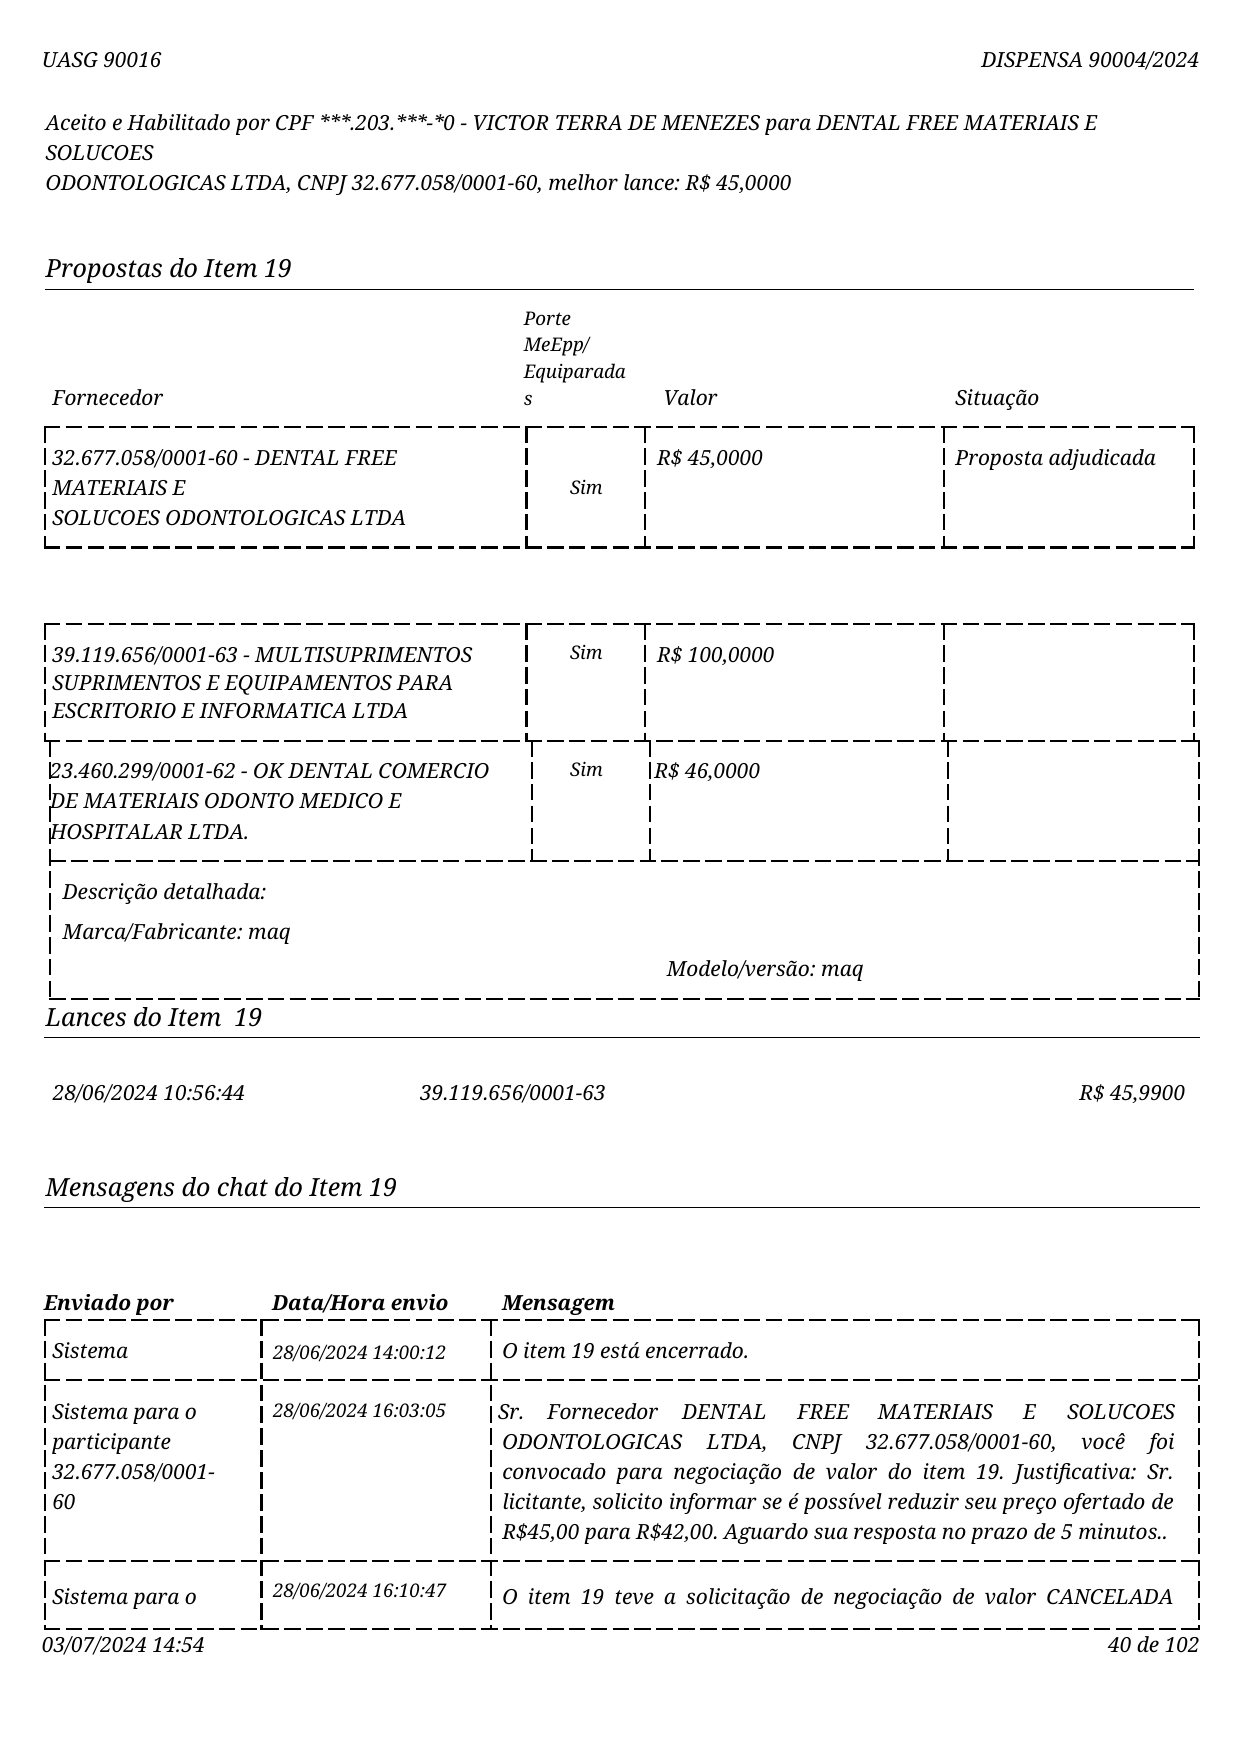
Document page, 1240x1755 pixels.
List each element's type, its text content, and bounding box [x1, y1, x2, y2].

text Lances do Item 19 [45, 1000, 1202, 1034]
table_cell 28/06/2024 16:03:05 [261, 1379, 491, 1560]
table_header Porte MeEpp/ Equiparadas [526, 290, 645, 426]
table_cell [645, 546, 944, 623]
table_cell [45, 860, 50, 998]
table_cell Sim [526, 426, 645, 546]
text Propostas do Item 19 [45, 251, 1202, 285]
table_cell [944, 546, 1193, 623]
table_header 28/06/2024 14:00:12 [261, 1319, 491, 1379]
table_cell R$ 46,0000 [650, 740, 948, 860]
table_cell 23.460.299/0001-62 - OK DENTAL COMERCIO DE MATERIAIS ODONTO MEDICO E HOSPITALAR LTDA. [50, 740, 532, 860]
table_cell [1194, 426, 1199, 546]
table_header Fornecedor [45, 290, 526, 426]
table_cell [1194, 546, 1199, 623]
table_cell 39.119.656/0001-63 - MULTISUPRIMENTOS SUPRIMENTOS E EQUIPAMENTOS PARA ESCRITORIO E INFORMATICA LTDA [45, 623, 526, 740]
table_cell Proposta adjudicada [944, 426, 1193, 546]
table_header Valor [645, 290, 944, 426]
table_cell [1194, 623, 1199, 740]
table_cell [944, 623, 1193, 740]
table_header O item 19 está encerrado. [491, 1319, 1199, 1379]
table_cell Sistema para o [45, 1560, 261, 1628]
table_cell 32.677.058/0001-60 - DENTAL FREE MATERIAIS E SOLUCOES ODONTOLOGICAS LTDA [45, 426, 526, 546]
text 28/06/2024 10:56:44 39.119.656/0001-63 R$ 45,9900 [44, 1078, 1202, 1106]
table_cell Sim [532, 740, 650, 860]
table_cell Modelo/versão: maq [650, 860, 1199, 998]
table_cell R$ 100,0000 [645, 623, 944, 740]
table_cell Sistema para o participante 32.677.058/0001-60 [45, 1379, 261, 1560]
text Mensagens do chat do Item 19 [45, 1170, 1202, 1204]
table_cell [532, 860, 650, 998]
table_cell Sr. Fornecedor DENTAL FREE MATERIAIS E SOLUCOES ODONTOLOGICAS LTDA, CNPJ 32.677.058/0001-60, você foi convocado para negociação de valor do item 19. Justificativa: Sr. licitante, solicito informar se é possível reduzir seu preço ofertado de R$45,00 para R$42,00. Aguardo sua resposta no prazo de 5 minutos.. [491, 1379, 1199, 1560]
table_cell R$ 45,0000 [645, 426, 944, 546]
table_cell [45, 742, 50, 860]
table_cell Descrição detalhada: Marca/Fabricante: maq [50, 860, 532, 998]
table_cell [45, 546, 526, 623]
table_cell O item 19 teve a solicitação de negociação de valor CANCELADA [491, 1560, 1199, 1628]
text ODONTOLOGICAS LTDA, CNPJ 32.677.058/0001-60, melhor lance: R$ 45,0000 [45, 168, 1202, 197]
table_cell 28/06/2024 16:10:47 [261, 1560, 491, 1628]
table_header Sistema [45, 1319, 261, 1379]
table_header [1194, 289, 1199, 426]
text Aceito e Habilitado por CPF ***.203.***-*0 - VICTOR TERRA DE MENEZES para DENTAL FREE MATERIAIS E SOLUCOES [45, 108, 1202, 166]
table_cell Sim [526, 623, 645, 740]
table_header Situação [944, 290, 1193, 426]
text Enviado por Data/Hora envio Mensagem [44, 1288, 1202, 1317]
table_cell [526, 546, 645, 623]
table_cell [948, 740, 1199, 860]
